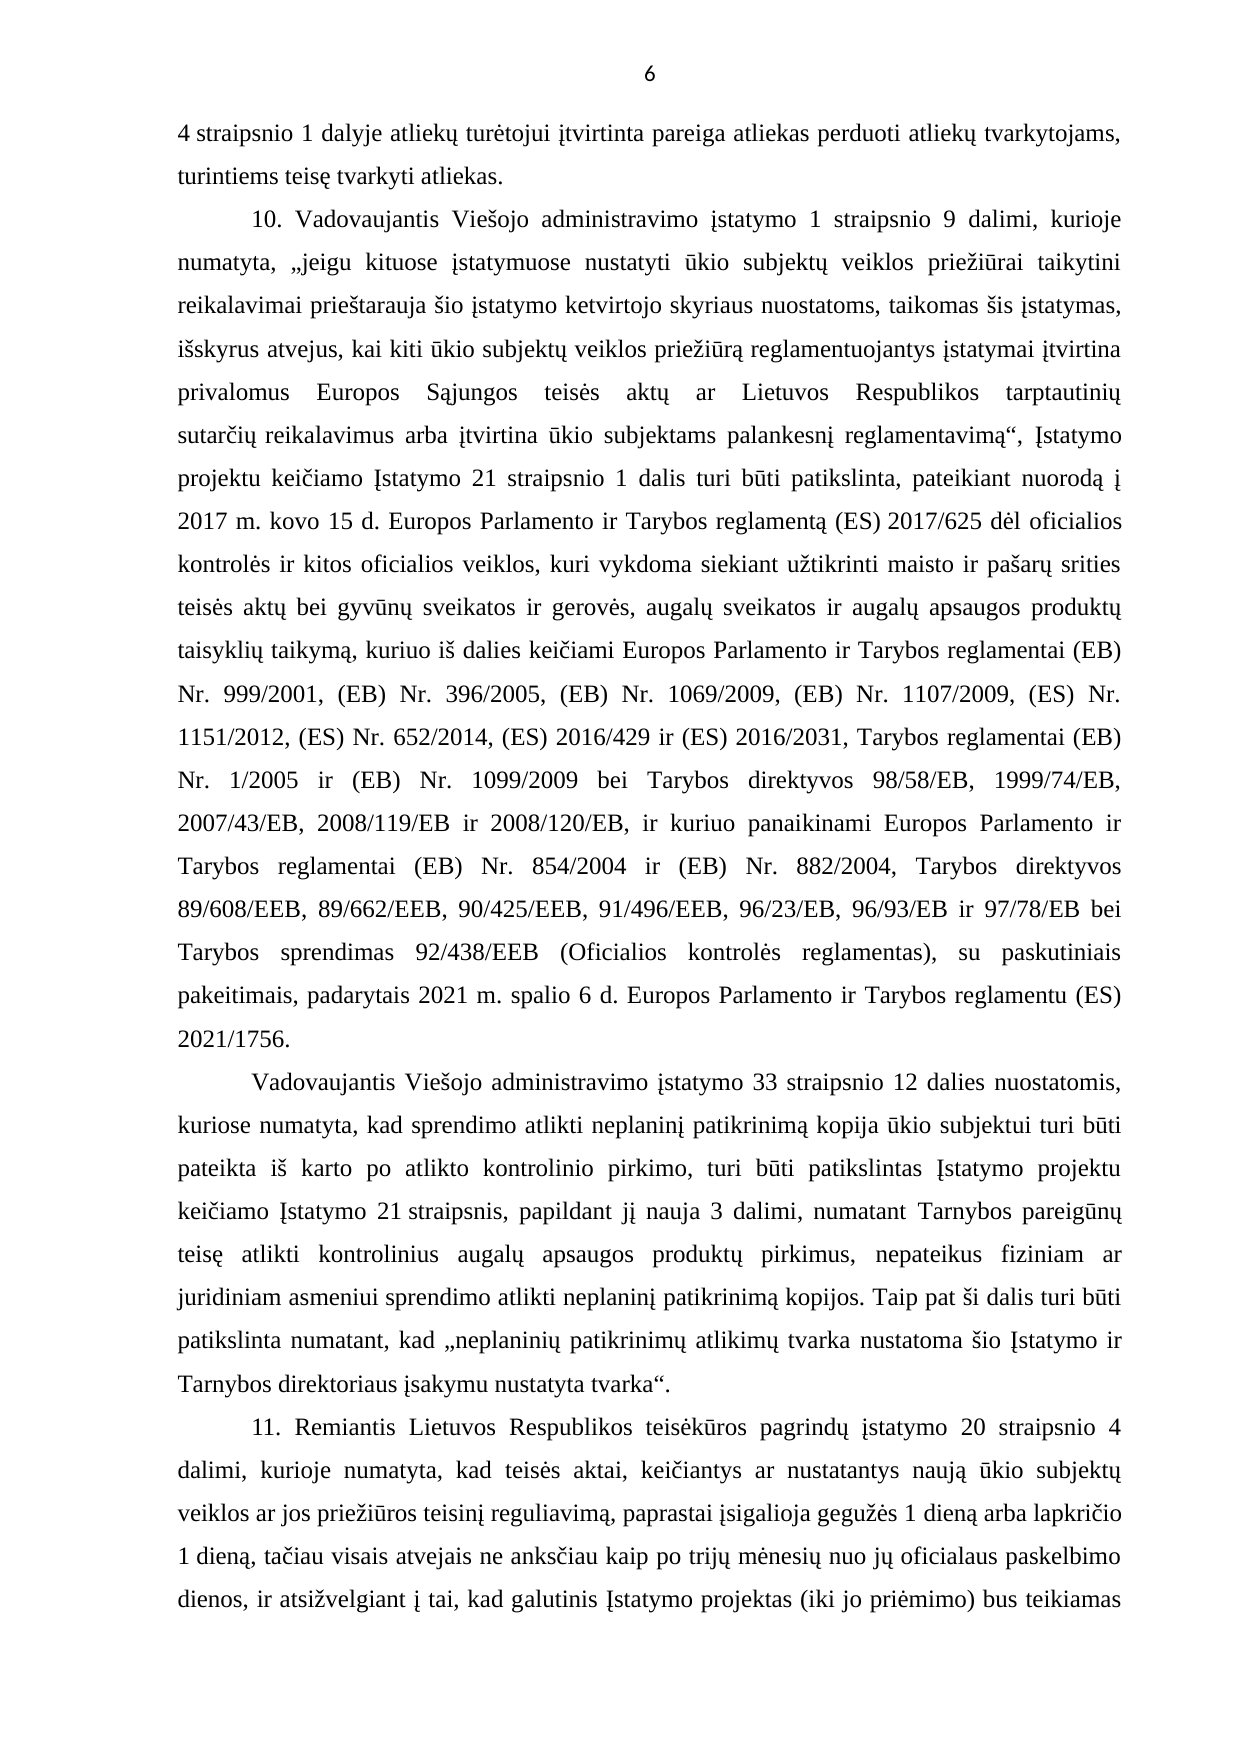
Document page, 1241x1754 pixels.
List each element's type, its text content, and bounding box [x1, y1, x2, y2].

text 10. Vadovaujantis Viešojo administravimo įstatymo 1 straipsnio 9 dalimi, kurioje numatyta, „jeigu kituose įstatymuose nustatyti ūkio subjektų veiklos priežiūrai taikytini reikalavimai prieštarauja šio įstatymo ketvirtojo skyriaus nuostatoms, taikomas šis įstatymas, išskyrus atvejus, kai kiti ūkio subjektų veiklos priežiūrą reglamentuojantys įstatymai įtvirtina privalomus Europos Sąjungos teisės aktų ar Lietuvos Respublikos tarptautinių sutarčių reikalavimus arba įtvirtina ūkio subjektams palankesnį reglamentavimą“, Įstatymo projektu keičiamo Įstatymo 21 straipsnio 1 dalis turi būti patikslinta, pateikiant nuorodą į 2017 m. kovo 15 d. Europos Parlamento ir Tarybos reglamentą (ES) 2017/625 dėl oficialios kontrolės ir kitos oficialios veiklos, kuri vykdoma siekiant užtikrinti maisto ir pašarų srities teisės aktų bei gyvūnų sveikatos ir gerovės, augalų sveikatos ir augalų apsaugos produktų taisyklių taikymą, kuriuo iš dalies keičiami Europos Parlamento ir Tarybos reglamentai (EB) Nr. 999/2001, (EB) Nr. 396/2005, (EB) Nr. 1069/2009, (EB) Nr. 1107/2009, (ES) Nr. 1151/2012, (ES) Nr. 652/2014, (ES) 2016/429 ir (ES) 2016/2031, Tarybos reglamentai (EB) Nr. 1/2005 ir (EB) Nr. 1099/2009 bei Tarybos direktyvos 98/58/EB, 1999/74/EB, 2007/43/EB, 2008/119/EB ir 2008/120/EB, ir kuriuo panaikinami Europos Parlamento ir Tarybos reglamentai (EB) Nr. 854/2004 ir (EB) Nr. 882/2004, Tarybos direktyvos 89/608/EEB, 89/662/EEB, 90/425/EEB, 91/496/EEB, 96/23/EB, 96/93/EB ir 97/78/EB bei Tarybos sprendimas 92/438/EEB (Oficialios kontrolės reglamentas), su paskutiniais pakeitimais, padarytais 2021 m. spalio 6 d. Europos Parlamento ir Tarybos reglamentu (ES) 2021/1756. [177, 204, 1122, 1052]
text 4 straipsnio 1 dalyje atliekų turėtojui įtvirtinta pareiga atliekas perduoti atliekų tvarkytojams, turintiems teisę tvarkyti atliekas. [177, 118, 1122, 190]
text Vadovaujantis Viešojo administravimo įstatymo 33 straipsnio 12 dalies nuostatomis, kuriose numatyta, kad sprendimo atlikti neplaninį patikrinimą kopija ūkio subjektui turi būti pateikta iš karto po atlikto kontrolinio pirkimo, turi būti patikslintas Įstatymo projektu keičiamo Įstatymo 21 straipsnis, papildant jį nauja 3 dalimi, numatant Tarnybos pareigūnų teisę atlikti kontrolinius augalų apsaugos produktų pirkimus, nepateikus fiziniam ar juridiniam asmeniui sprendimo atlikti neplaninį patikrinimą kopijos. Taip pat ši dalis turi būti patikslinta numatant, kad „neplaninių patikrinimų atlikimų tvarka nustatoma šio Įstatymo ir Tarnybos direktoriaus įsakymu nustatyta tvarka“. [177, 1067, 1122, 1397]
text 11. Remiantis Lietuvos Respublikos teisėkūros pagrindų įstatymo 20 straipsnio 4 dalimi, kurioje numatyta, kad teisės aktai, keičiantys ar nustatantys naują ūkio subjektų veiklos ar jos priežiūros teisinį reguliavimą, paprastai įsigalioja gegužės 1 dieną arba lapkričio 1 dieną, tačiau visais atvejais ne anksčiau kaip po trijų mėnesių nuo jų oficialaus paskelbimo dienos, ir atsižvelgiant į tai, kad galutinis Įstatymo projektas (iki jo priėmimo) bus teikiamas [177, 1412, 1122, 1613]
